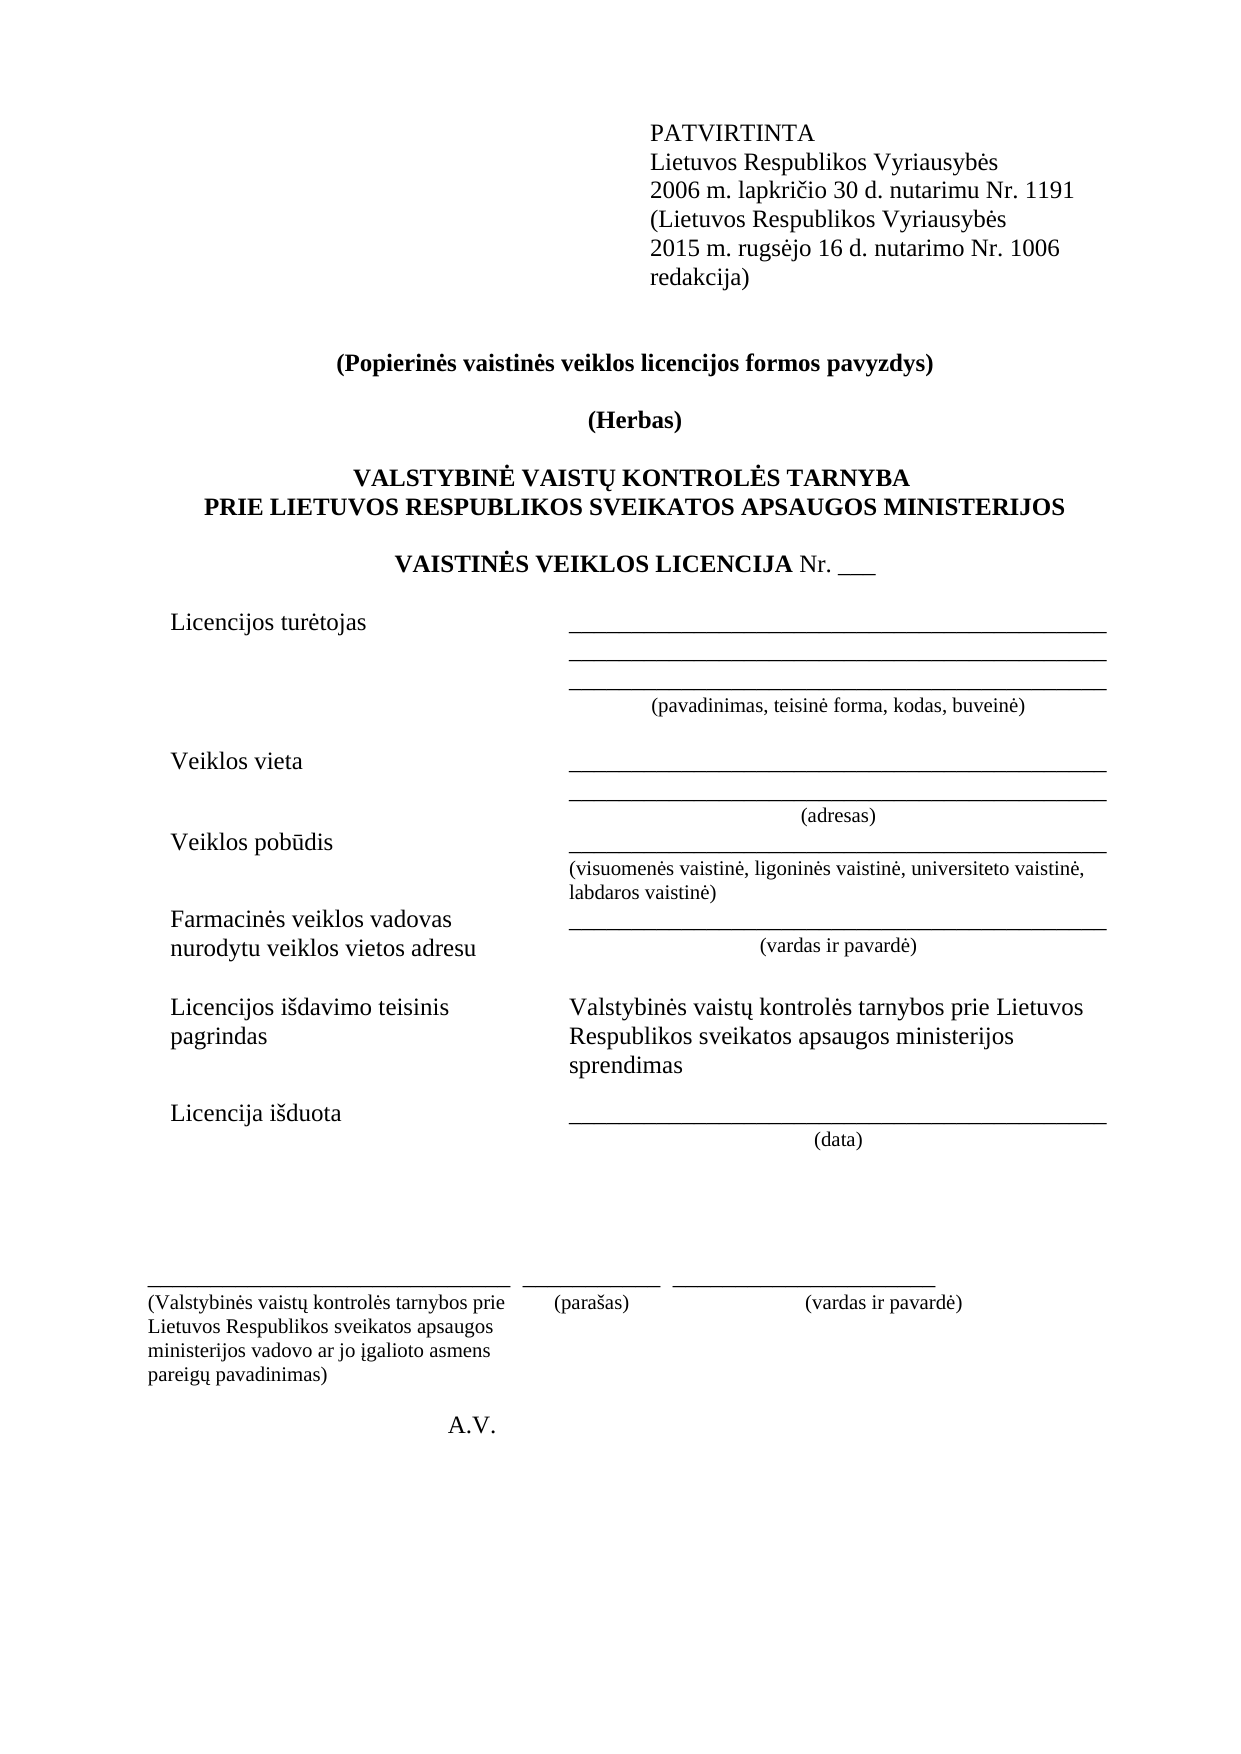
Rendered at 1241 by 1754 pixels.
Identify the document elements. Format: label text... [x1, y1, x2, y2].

table_cell Licencija išduota [159, 1098, 558, 1203]
text pareigų pavadinimas) [148, 1362, 1122, 1386]
text A.V. [448, 1410, 1122, 1439]
text PATVIRTINTA Lietuvos Respublikos Vyriausybės 2006 m. lapkričio 30 d. nutarimu Nr. 1191 (Lietuvos Respublikos Vyriausybės 2015 m. rugsėjo 16 d. nutarimo Nr. 1006 redakcija) [650, 118, 1122, 291]
text ministerijos vadovo ar jo įgalioto asmens [148, 1338, 1122, 1362]
table_cell ___________________________________________ (visuomenės vaistinė, ligoninės vaistinė, universiteto vaistinė, labdaros vaistinė) [558, 828, 1119, 904]
text (Popierinės vaistinės veiklos licencijos formos pavyzdys) [148, 348, 1122, 377]
table_cell Veiklos pobūdis [159, 828, 558, 904]
table_cell ___________________________________________ ___________________________________________ (adresas) [558, 746, 1119, 827]
text Lietuvos Respublikos sveikatos apsaugos [148, 1314, 1122, 1338]
table_cell Licencijos išdavimo teisinis pagrindas [159, 992, 558, 1098]
text VAISTINĖS VEIKLOS LICENCIJA Nr. ___ [148, 549, 1122, 578]
table_header ___________________________________________ ___________________________________________ ___________________________________________ (pavadinimas, teisinė forma, kodas, buveinė) [558, 607, 1119, 746]
table_cell Veiklos vieta [159, 746, 558, 827]
table_cell Farmacinės veiklos vadovas nurodytu veiklos vietos adresu [159, 904, 558, 992]
table_header Licencijos turėtojas [159, 607, 558, 746]
table_cell Valstybinės vaistų kontrolės tarnybos prie Lietuvos Respublikos sveikatos apsaugos ministerijos sprendimas [558, 992, 1119, 1098]
text (Herbas) [148, 406, 1122, 434]
text (Valstybinės vaistų kontrolės tarnybos prie (parašas) (vardas ir pavardė) [148, 1289, 1122, 1314]
table_cell ___________________________________________ (vardas ir pavardė) [558, 904, 1119, 992]
table_cell ___________________________________________ (data) [558, 1098, 1119, 1203]
text PRIE LIETUVOS RESPUBLIKOS SVEIKATOS APSAUGOS MINISTERIJOS [148, 492, 1122, 521]
text VALSTYBINĖ VAISTŲ KONTROLĖS TARNYBA [148, 463, 1122, 492]
text _____________________________ ___________ _____________________ [148, 1261, 1122, 1289]
